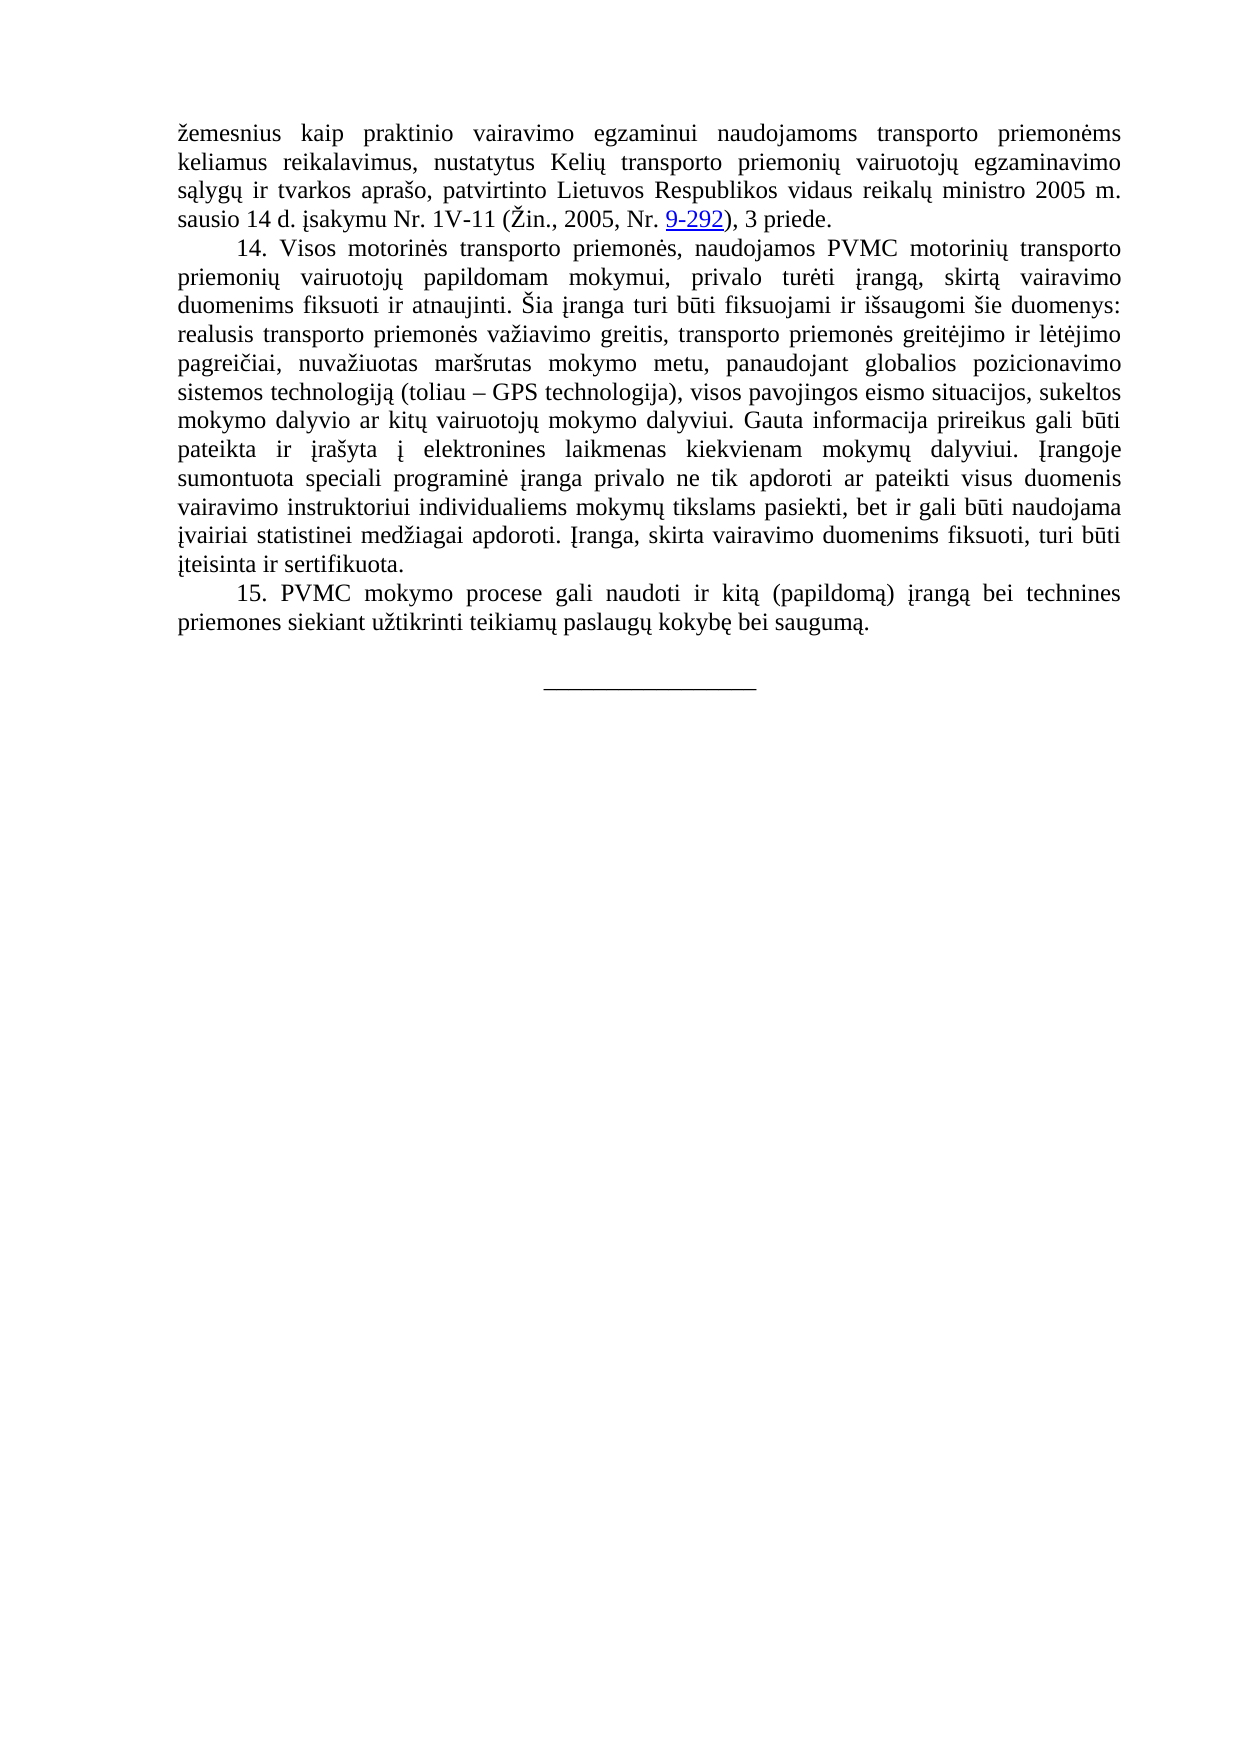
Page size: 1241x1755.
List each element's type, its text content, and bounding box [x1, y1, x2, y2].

text 15. PVMC mokymo procese gali naudoti ir kitą (papildomą) įrangą bei technines priemones siekiant užtikrinti teikiamų paslaugų kokybę bei saugumą. [177, 578, 1122, 636]
text _________________ [177, 664, 1122, 693]
text 14. Visos motorinės transporto priemonės, naudojamos PVMC motorinių transporto priemonių vairuotojų papildomam mokymui, privalo turėti įrangą, skirtą vairavimo duomenims fiksuoti ir atnaujinti. Šia įranga turi būti fiksuojami ir išsaugomi šie duomenys: realusis transporto priemonės važiavimo greitis, transporto priemonės greitėjimo ir lėtėjimo pagreičiai, nuvažiuotas maršrutas mokymo metu, panaudojant globalios pozicionavimo sistemos technologiją (toliau – GPS technologija), visos pavojingos eismo situacijos, sukeltos mokymo dalyvio ar kitų vairuotojų mokymo dalyviui. Gauta informacija prireikus gali būti pateikta ir įrašyta į elektronines laikmenas kiekvienam mokymų dalyviui. Įrangoje sumontuota speciali programinė įranga privalo ne tik apdoroti ar pateikti visus duomenis vairavimo instruktoriui individualiems mokymų tikslams pasiekti, bet ir gali būti naudojama įvairiai statistinei medžiagai apdoroti. Įranga, skirta vairavimo duomenims fiksuoti, turi būti įteisinta ir sertifikuota. [177, 233, 1122, 578]
text žemesnius kaip praktinio vairavimo egzaminui naudojamoms transporto priemonėms keliamus reikalavimus, nustatytus Kelių transporto priemonių vairuotojų egzaminavimo sąlygų ir tvarkos aprašo, patvirtinto Lietuvos Respublikos vidaus reikalų ministro 2005 m. sausio 14 d. įsakymu Nr. 1V-11 (Žin., 2005, Nr. 9-292), 3 priede. [177, 118, 1122, 233]
